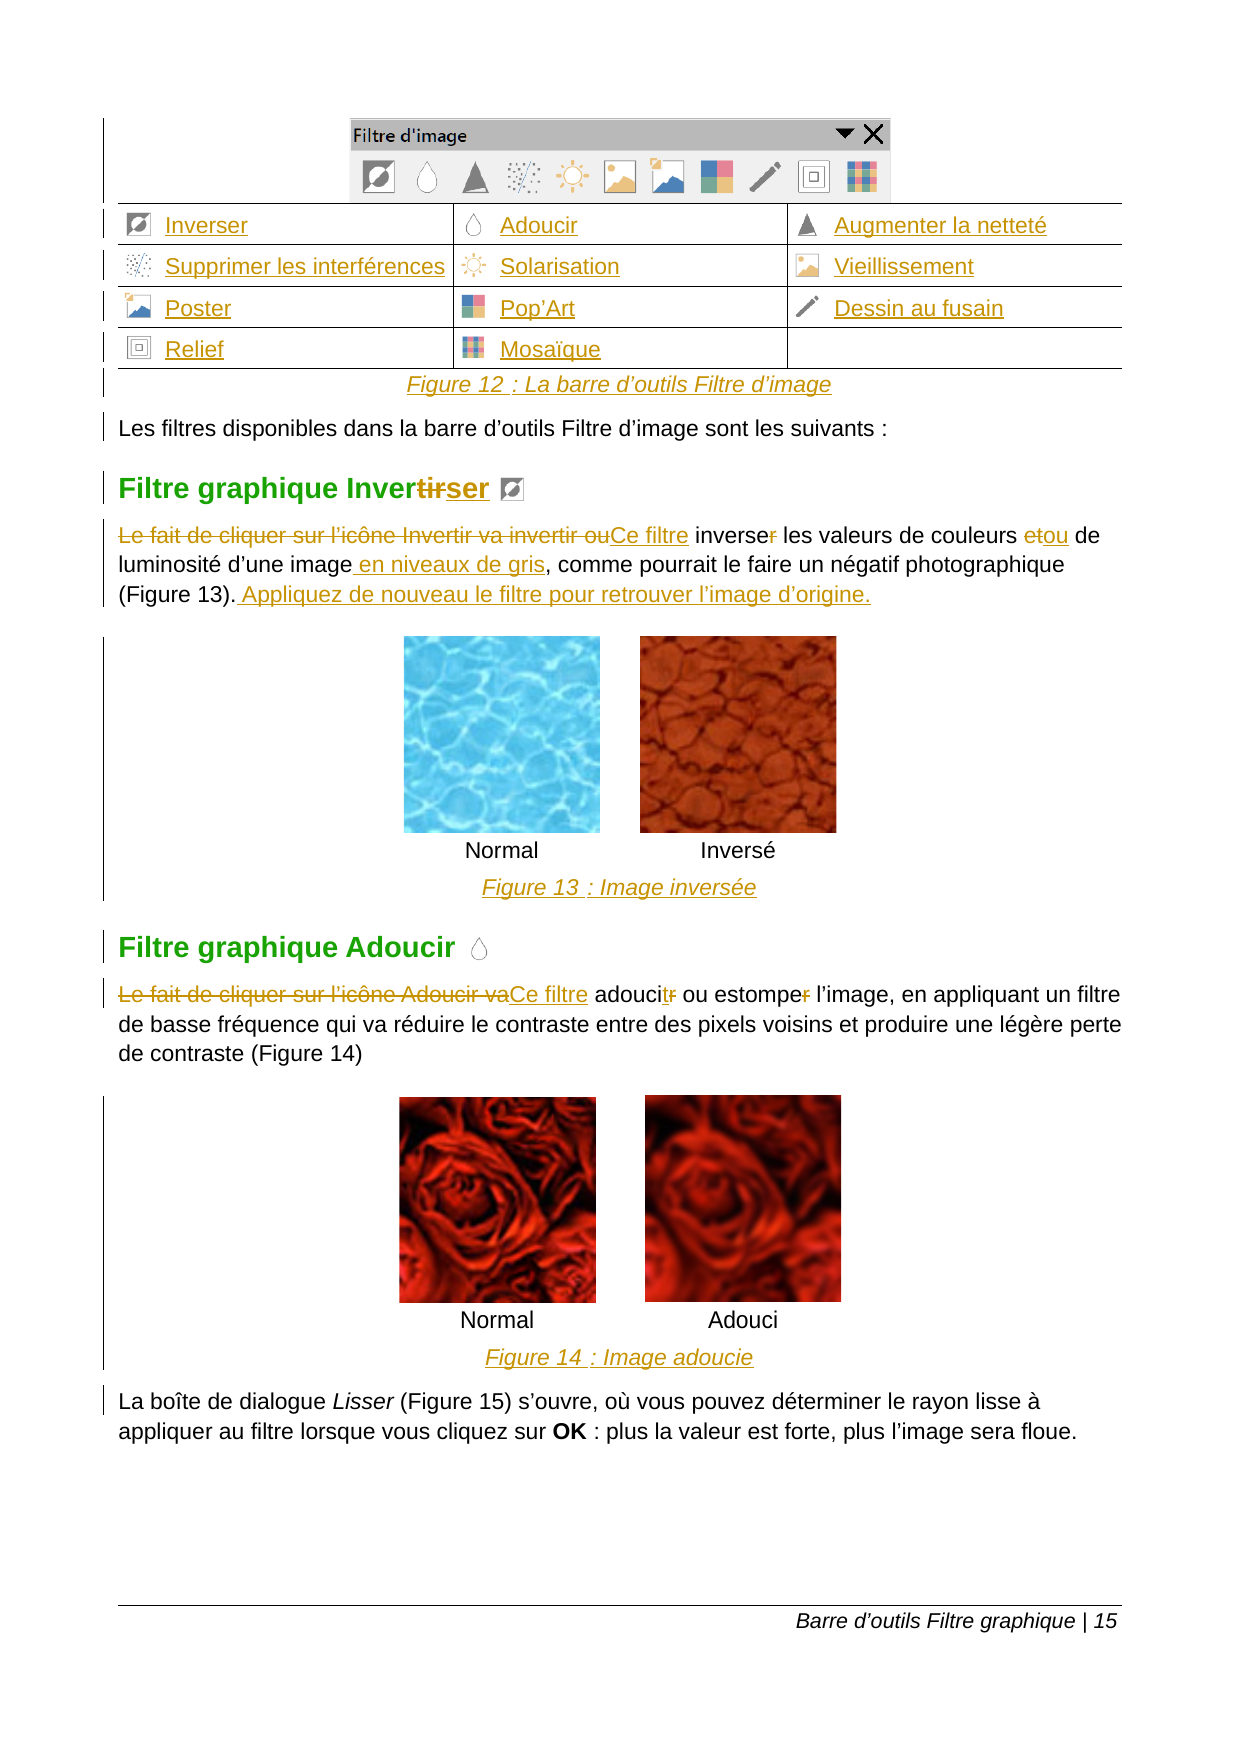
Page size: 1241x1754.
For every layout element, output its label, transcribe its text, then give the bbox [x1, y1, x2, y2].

table_cell [454, 245, 494, 286]
table_cell Mosaïque [494, 328, 787, 368]
table_cell [454, 328, 494, 368]
table_header Augmenter la netteté [829, 204, 1122, 244]
table_cell [454, 287, 494, 327]
picture [349, 118, 891, 203]
picture [123, 209, 153, 239]
table_header Adoucir [494, 204, 787, 244]
table_cell Vieillissement [829, 245, 1122, 286]
table_cell Pop’Art [494, 287, 787, 327]
text La boîte de dialogue Lisser (Figure 15) s’ouvre, où vous pouvez déterminer le rayon lisse à appliquer au filtre lorsque vous cliquez sur OK : plus la valeur est forte, plus l’image sera floue. [118, 1385, 1122, 1444]
table_cell [118, 287, 159, 327]
table_cell Solarisation [494, 245, 787, 286]
picture [458, 250, 488, 280]
subtitle Filtre graphique Inverser [118, 471, 1122, 504]
picture [792, 209, 822, 239]
table_header Inverser [159, 204, 453, 244]
table_cell [118, 328, 159, 368]
picture [458, 332, 488, 362]
text Les filtres disponibles dans la barre d’outils Filtre d’image sont les suivants : [118, 412, 1122, 441]
text Ce filtre adoucit ou estompe l’image, en appliquant un filtre de basse fréquence qui va réduire le contraste entre des pixels voisins et produire une légère perte de contraste (Figure 14) [118, 978, 1122, 1066]
table_header [454, 204, 494, 244]
text Ce filtre inverse les valeurs de couleurs ou de luminosité d’une image en niveaux de gris, comme pourrait le faire un négatif photographique (Figure 13). Appliquez de nouveau le filtre pour retrouver l’image d’origine. [118, 519, 1122, 607]
text Figure 14 : Image adoucie [118, 1341, 1122, 1370]
picture [458, 209, 488, 239]
picture [123, 250, 154, 280]
picture [123, 291, 153, 321]
picture [792, 250, 822, 280]
text Figure 13 : Image inversée [118, 871, 1122, 901]
table_header [788, 204, 828, 244]
table_cell [788, 287, 828, 327]
text Figure 12 : La barre d’outils Filtre d’image [118, 369, 1122, 397]
picture [792, 291, 822, 321]
subtitle Filtre graphique Adoucir [118, 930, 1122, 963]
table_cell [118, 245, 159, 286]
table_cell [788, 328, 828, 368]
table_cell Poster [159, 287, 453, 327]
table_header [118, 204, 159, 244]
table_cell [788, 245, 828, 286]
table_cell [829, 328, 1122, 368]
picture [458, 291, 488, 321]
picture [123, 332, 153, 362]
table_cell Relief [159, 328, 453, 368]
table_cell Supprimer les interférences [159, 245, 453, 286]
table_cell Dessin au fusain [829, 287, 1122, 327]
